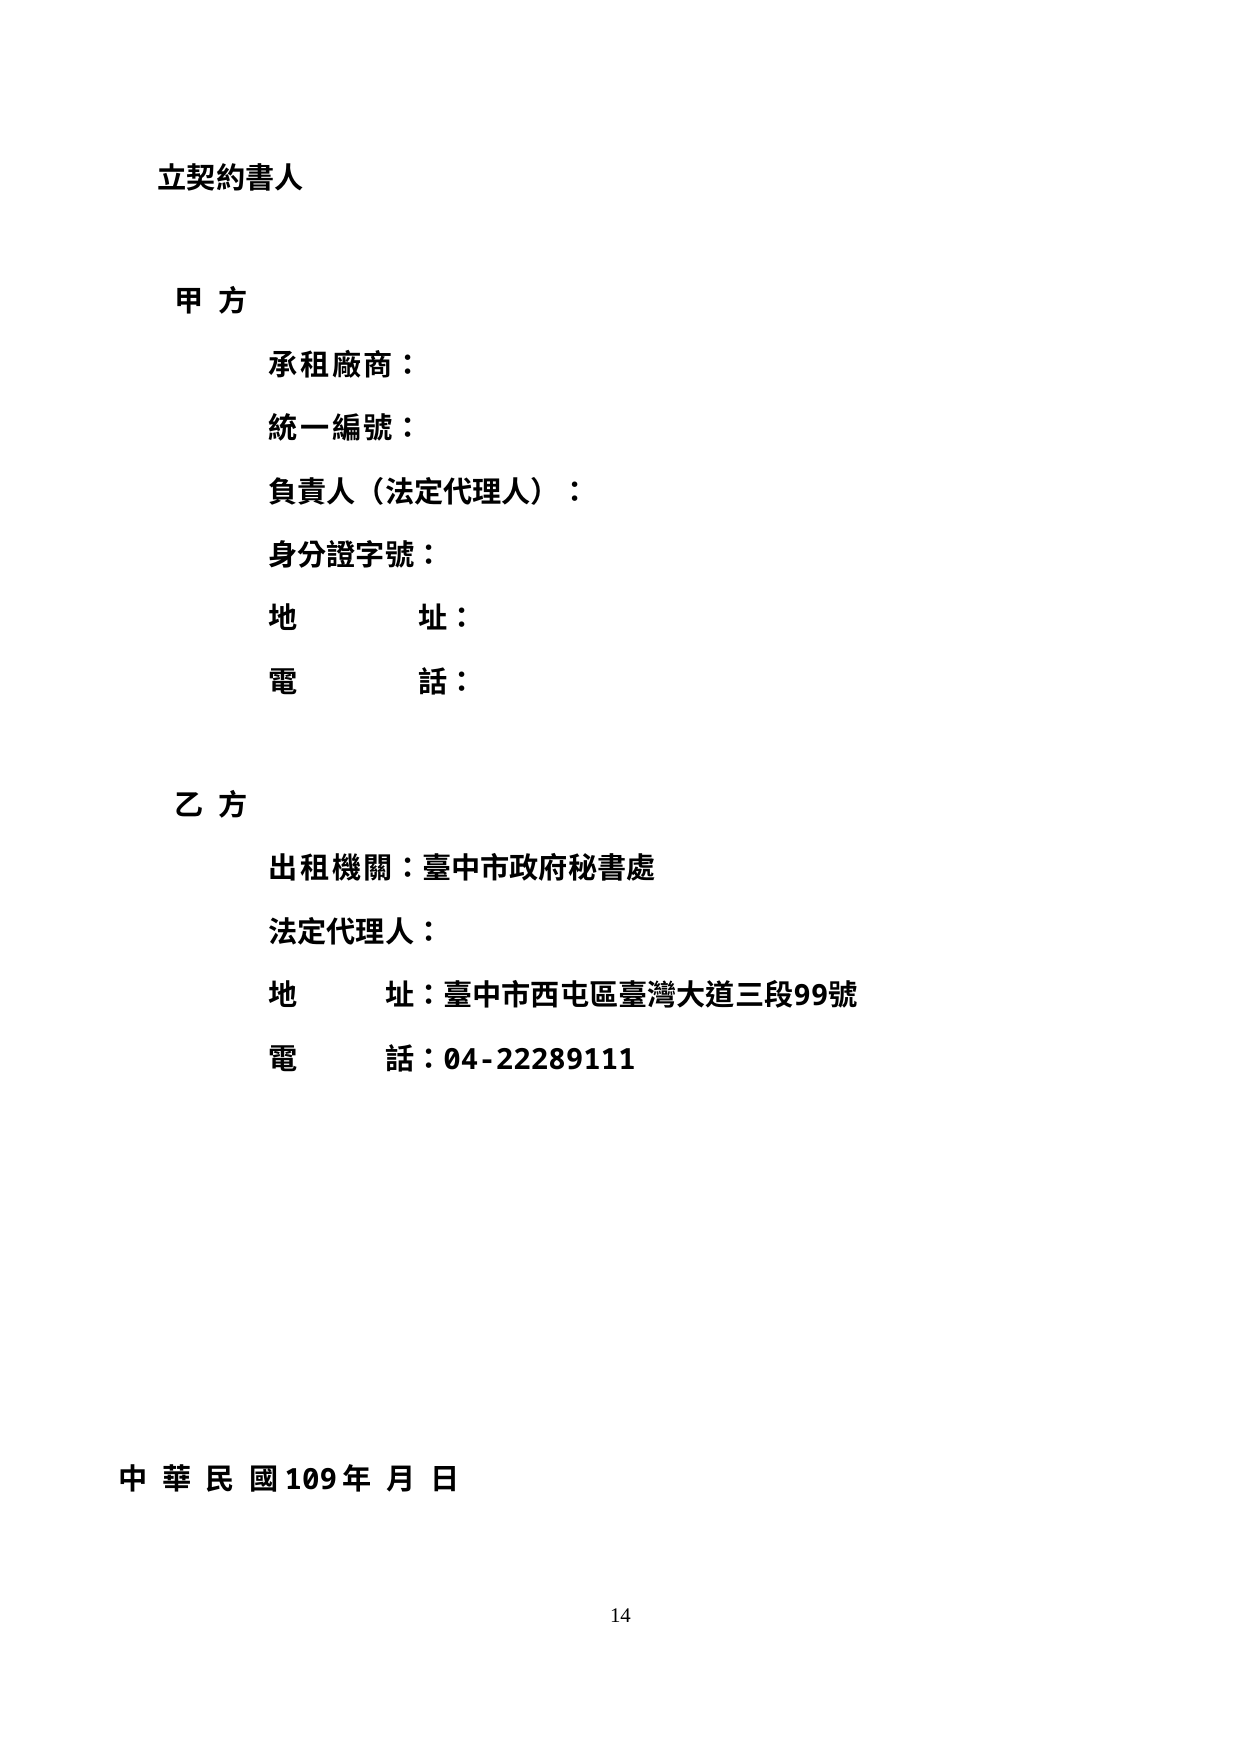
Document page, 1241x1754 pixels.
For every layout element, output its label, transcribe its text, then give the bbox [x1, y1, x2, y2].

text 電 話：04-22289111 [268, 1036, 1122, 1078]
text 乙 方 [174, 782, 1122, 824]
text 地 址： [268, 595, 1122, 637]
text 統一編號： [268, 405, 1122, 447]
text 承租廠商： [268, 341, 1122, 384]
text 電 話： [268, 659, 1122, 701]
text 甲 方 [174, 278, 1122, 320]
text 出租機關：臺中市政府秘書處 [268, 845, 1122, 887]
text 身分證字號： [268, 532, 1122, 574]
text 地 址：臺中市西屯區臺灣大道三段99號 [268, 972, 1122, 1014]
text 法定代理人： [268, 908, 1122, 951]
text 立契約書人 [118, 155, 1122, 197]
text 負責人（法定代理人）： [268, 468, 1122, 511]
text 中 華 民 國109年 月 日 [118, 1456, 1122, 1498]
